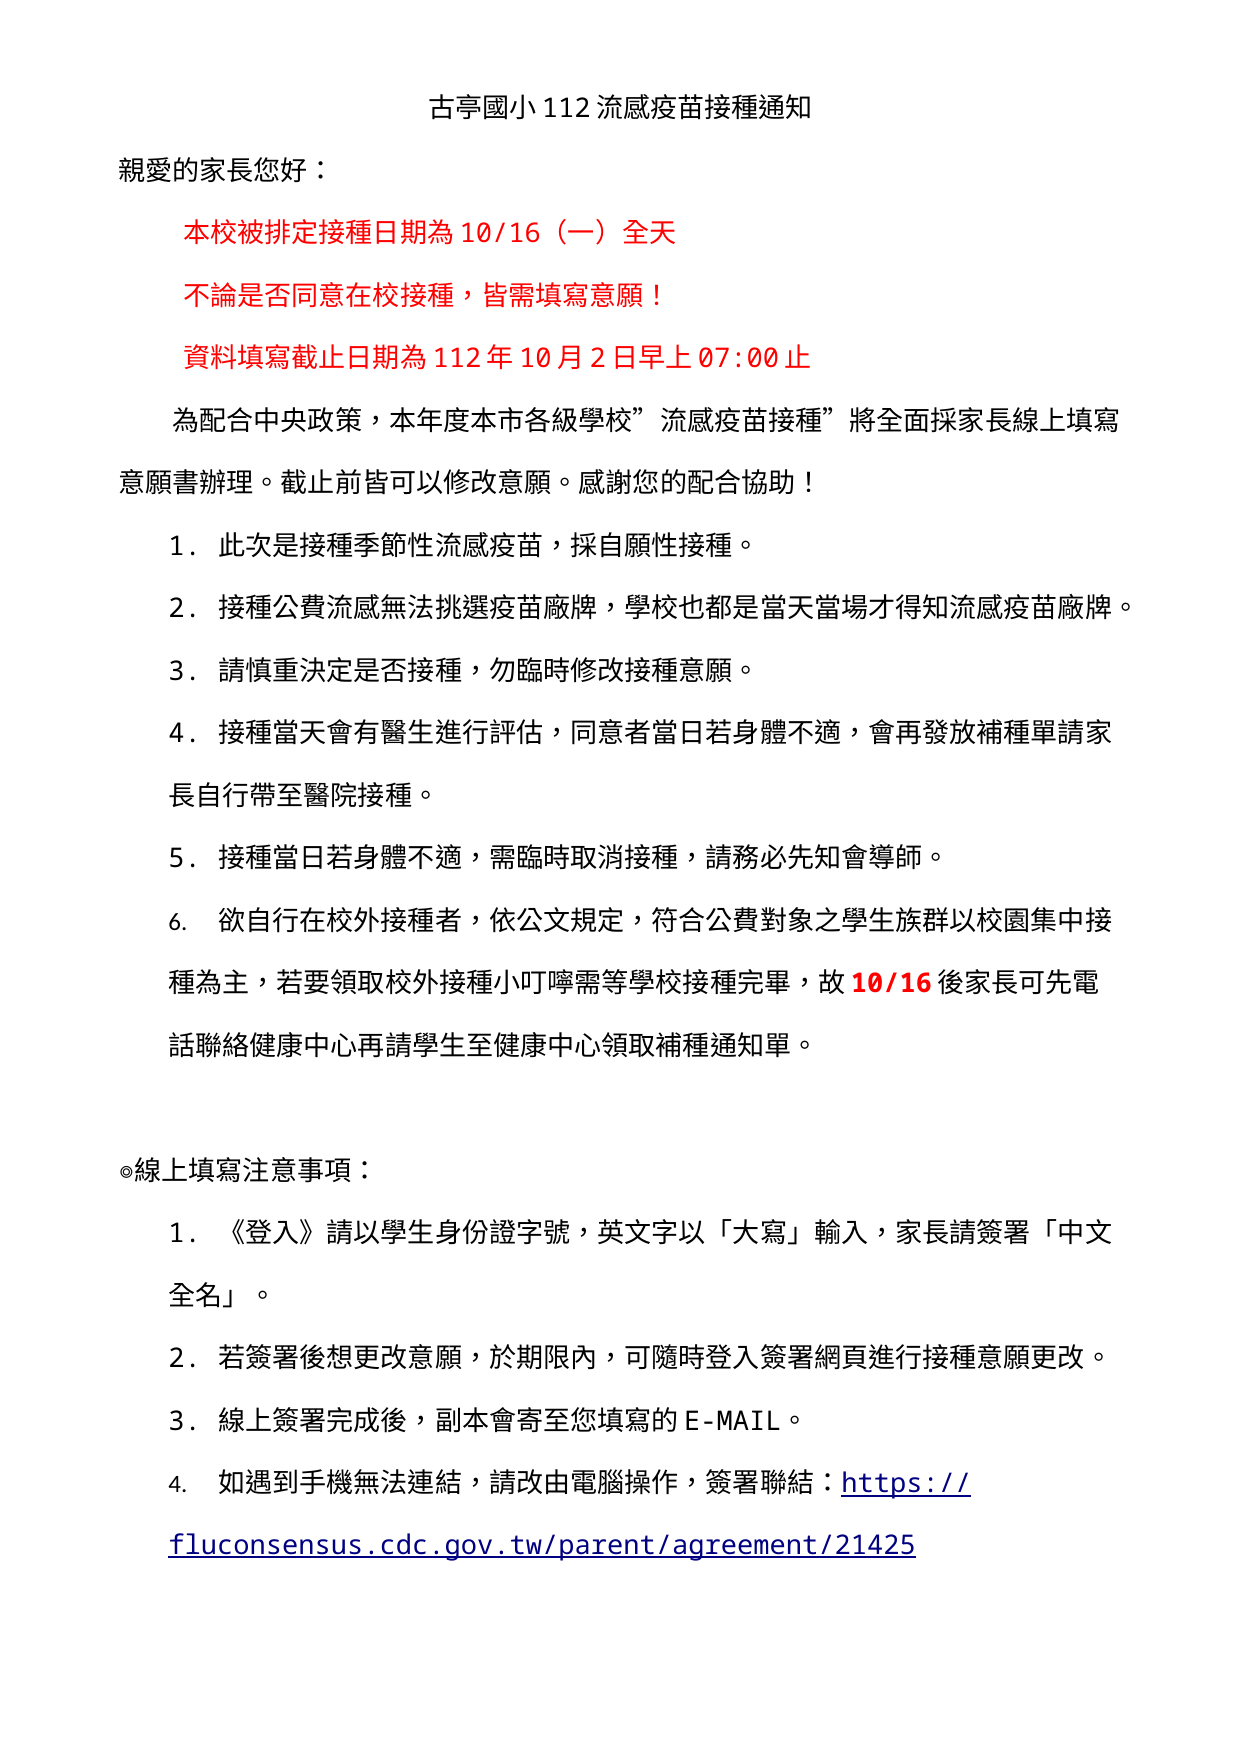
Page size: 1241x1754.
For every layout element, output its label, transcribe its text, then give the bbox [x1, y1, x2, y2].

text 資料填寫截止日期為112年10月2日早上07:00止 [118, 314, 1122, 377]
text 古亭國小112流感疫苗接種通知 [118, 64, 1122, 127]
text ◎線上填寫注意事項： [118, 1127, 1122, 1189]
list 此次是接種季節性流感疫苗，採自願性接種。 [168, 502, 1122, 564]
list 線上簽署完成後，副本會寄至您填寫的E-MAIL。 [168, 1377, 1122, 1439]
list 請慎重決定是否接種，勿臨時修改接種意願。 [168, 627, 1122, 689]
text 本校被排定接種日期為10/16（一）全天 [118, 189, 1122, 252]
list 接種當天會有醫生進行評估，同意者當日若身體不適，會再發放補種單請家長自行帶至醫院接種。 [168, 689, 1122, 814]
list 《登入》請以學生身份證字號，英文字以「大寫」輸入，家長請簽署「中文全名」。 [168, 1189, 1122, 1314]
text 親愛的家長您好： [118, 127, 1122, 189]
list 接種當日若身體不適，需臨時取消接種，請務必先知會導師。 [168, 814, 1122, 877]
list 欲自行在校外接種者，依公文規定，符合公費對象之學生族群以校園集中接種為主，若要領取校外接種小叮嚀需等學校接種完畢，故10/16後家長可先電話聯絡健康中心再請學生至健康中心領取補種通知單。 [168, 877, 1122, 1064]
text 為配合中央政策，本年度本市各級學校”流感疫苗接種”將全面採家長線上填寫意願書辦理。截止前皆可以修改意願。感謝您的配合協助！ [118, 377, 1122, 502]
list 如遇到手機無法連結，請改由電腦操作，簽署聯結：https://fluconsensus.cdc.gov.tw/parent/agreement/21425 [168, 1439, 1122, 1564]
list 若簽署後想更改意願，於期限內，可隨時登入簽署網頁進行接種意願更改。 [168, 1314, 1122, 1377]
list 接種公費流感無法挑選疫苗廠牌，學校也都是當天當場才得知流感疫苗廠牌。 [168, 564, 1122, 627]
text 不論是否同意在校接種，皆需填寫意願！ [118, 252, 1122, 314]
